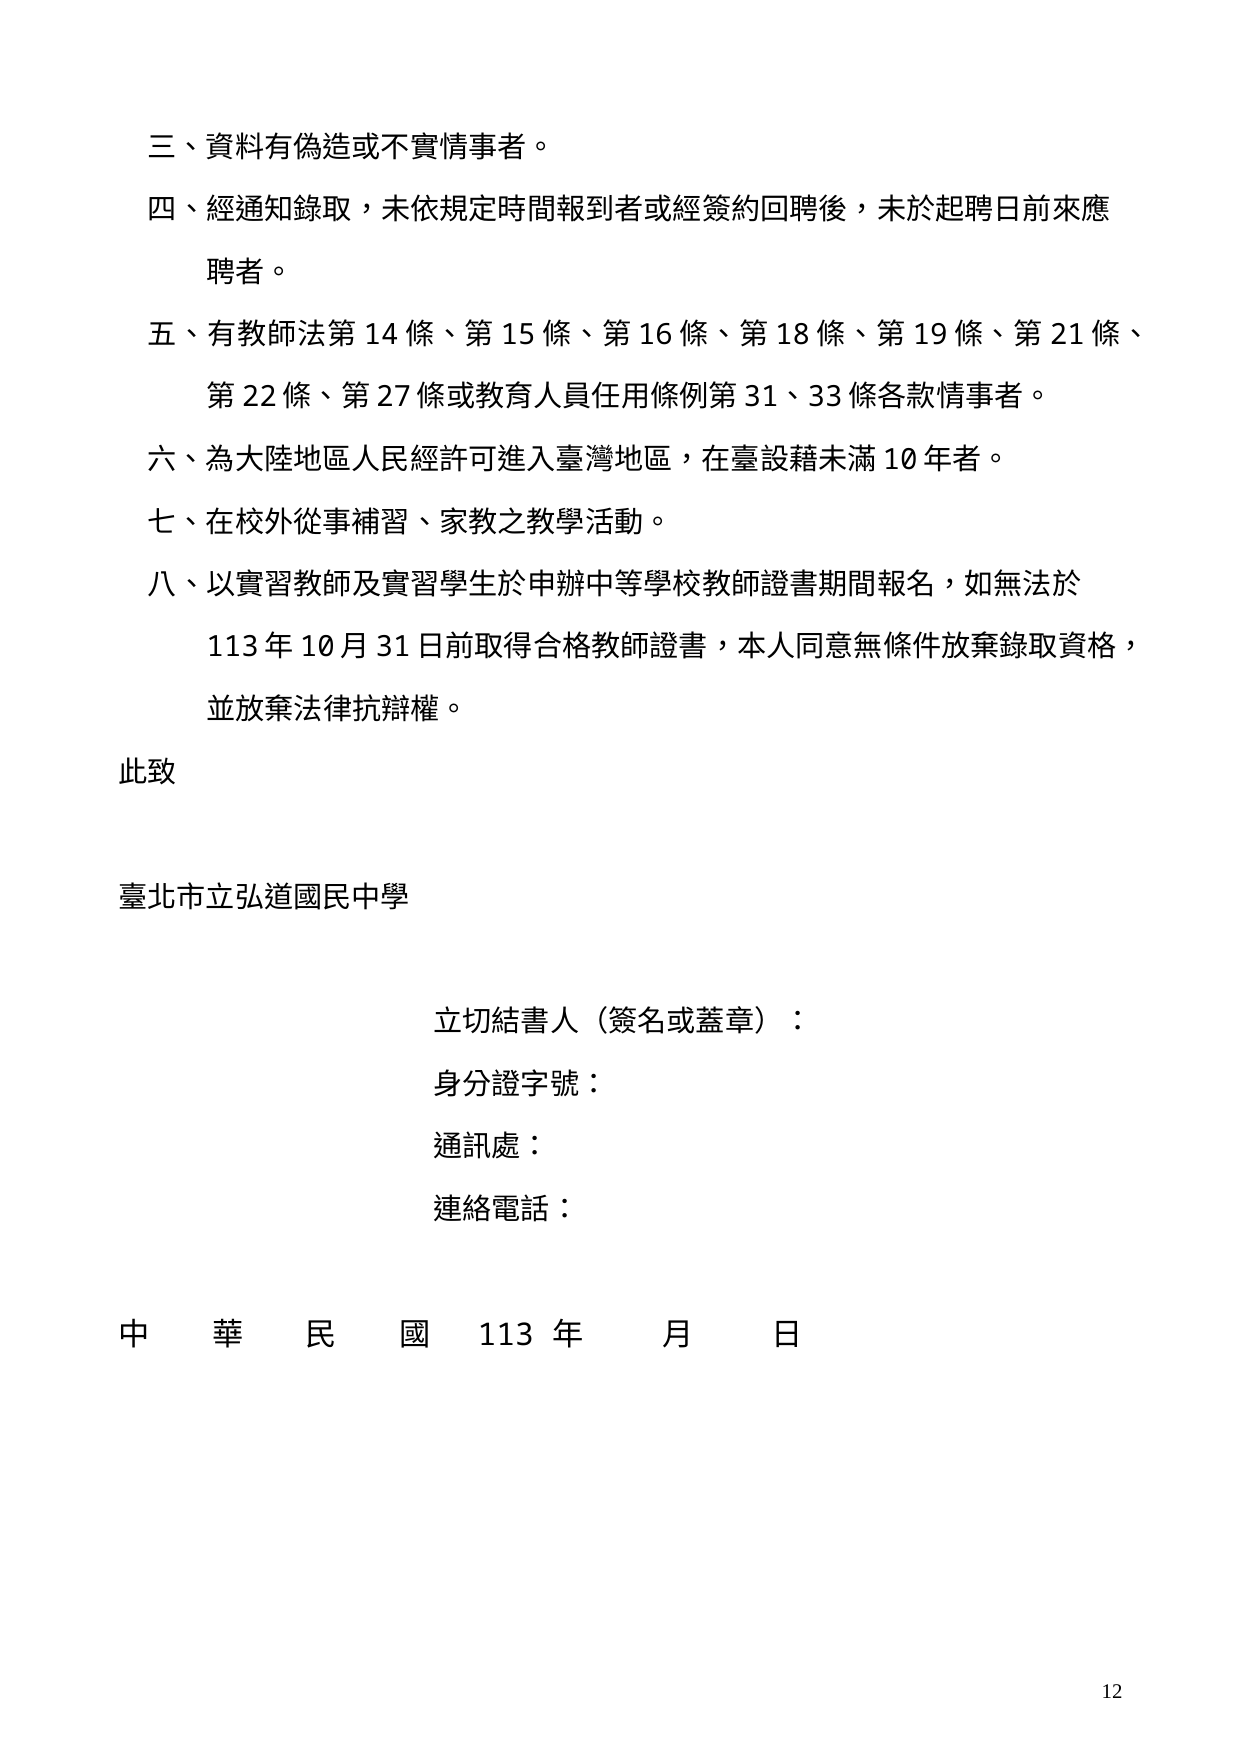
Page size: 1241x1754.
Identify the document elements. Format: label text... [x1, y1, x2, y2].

text 六、為大陸地區人民經許可進入臺灣地區，在臺設藉未滿10年者。 [118, 415, 1122, 478]
text 此致 [118, 728, 1122, 790]
text 中 華 民 國 113 年 月 日 [118, 1290, 1122, 1353]
text 臺北市立弘道國民中學 [118, 853, 1122, 915]
text 身分證字號： [118, 1040, 1122, 1103]
text 四、經通知錄取，未依規定時間報到者或經簽約回聘後，未於起聘日前來應聘者。 [148, 165, 1122, 290]
text 八、以實習教師及實習學生於申辦中等學校教師證書期間報名，如無法於113年10月31日前取得合格教師證書，本人同意無條件放棄錄取資格，並放棄法律抗辯權。 [148, 540, 1122, 728]
text 通訊處： [118, 1103, 1122, 1165]
text 三、資料有偽造或不實情事者。 [118, 103, 1122, 165]
text 五、有教師法第14條、第15條、第16條、第18條、第19條、第21條、第22條、第27條或教育人員任用條例第31、33條各款情事者。 [148, 290, 1122, 415]
text 連絡電話： [118, 1165, 1122, 1228]
text 七、在校外從事補習、家教之教學活動。 [118, 478, 1122, 540]
text 立切結書人（簽名或蓋章）： [118, 978, 1122, 1040]
